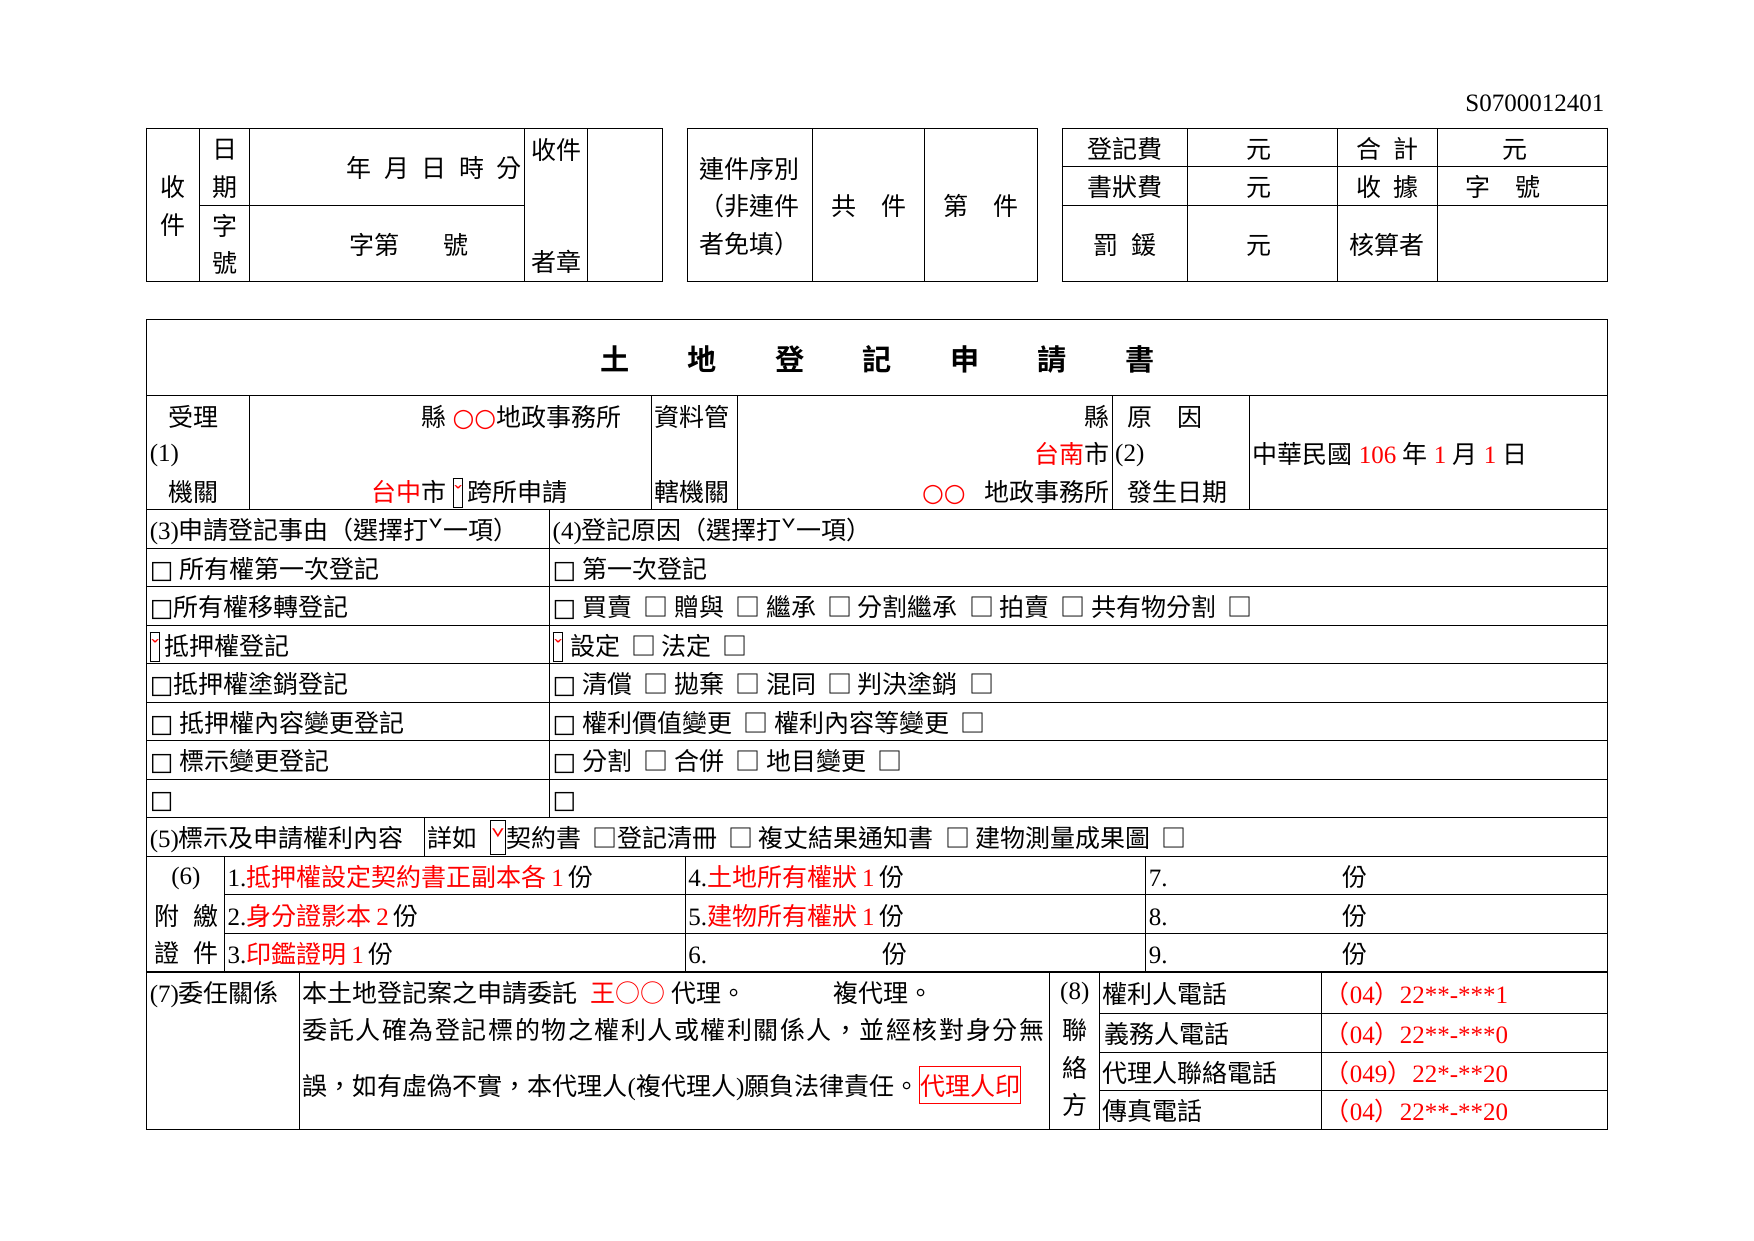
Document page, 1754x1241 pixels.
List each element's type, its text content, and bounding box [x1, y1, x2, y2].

table_cell □ 分割 □ 合併 □ 地目變更 □ [550, 741, 1607, 779]
table_cell 收 據 [1338, 167, 1437, 205]
table_cell 9. 份 [1146, 934, 1607, 971]
table_cell (8) 聯 絡 方 [1050, 973, 1099, 1129]
table_cell □ 抵押權內容變更登記 [147, 703, 549, 740]
table_header [1038, 128, 1062, 281]
table_cell □ 權利價值變更 □ 權利內容等變更 □ [550, 703, 1607, 740]
table_cell □ 買賣 □ 贈與 □ 繼承 □ 分割繼承 □ 拍賣 □ 共有物分割 □ [550, 587, 1607, 624]
table_cell □ [550, 780, 1607, 817]
table_cell □ 標示變更登記 [147, 741, 549, 779]
table_cell 元 [1188, 167, 1337, 205]
table_cell 義務人電話 [1100, 1014, 1321, 1052]
table_header 日期 [200, 129, 249, 205]
table_cell 權利人電話 [1100, 973, 1321, 1013]
table_cell （04）22**-***1 [1322, 973, 1607, 1013]
table_cell 元 [1188, 206, 1337, 281]
table_cell 資料管 轄機關 [652, 396, 737, 509]
table_cell （04）22**-***0 [1322, 1014, 1607, 1052]
table_cell □ 第一次登記 [550, 549, 1607, 586]
table_header 連件序別 （非連件 者免填） [688, 129, 812, 281]
table_cell 核算者 [1338, 206, 1437, 281]
table_header [663, 128, 687, 281]
table_cell 8. 份 [1146, 895, 1607, 933]
table_header 收件 者章 [525, 129, 587, 281]
table_header 共 件 [813, 129, 924, 281]
table_cell 字第 號 [250, 206, 524, 281]
table_cell (6) [147, 857, 224, 894]
table_cell [1438, 206, 1607, 281]
table_cell ○○地政事務所 ˇ跨所申請 [450, 396, 651, 509]
table_cell 字 號 [1438, 167, 1607, 205]
table_cell ˇ 設定 □ 法定 □ [550, 626, 1607, 663]
table_cell 5.建物所有權狀1份 [686, 895, 1145, 933]
table_cell □抵押權塗銷登記 [147, 664, 549, 702]
table_cell (7)委任關係 [147, 973, 299, 1129]
table_header 土 地 登 記 申 請 書 [147, 320, 1607, 395]
table_header 收 件 [147, 129, 199, 281]
table_cell 書狀費 [1063, 167, 1187, 205]
table_cell （049）22*-**20 [1322, 1053, 1607, 1090]
table_cell （04）22**-**20 [1322, 1091, 1607, 1129]
table_header 登記費 [1063, 129, 1187, 166]
table_cell 詳如 ˇ契約書 □登記清冊 □ 複丈結果通知書 □ 建物測量成果圖 □ [425, 818, 1607, 856]
table_cell 1.抵押權設定契約書正副本各1份 [225, 857, 685, 894]
table_cell 縣 台南市 ○○ 地政事務所 [738, 396, 1112, 509]
table_cell (4)登記原因（選擇打ˇ一項） [550, 510, 1607, 547]
table_cell □ [147, 780, 549, 817]
table_cell □ 清償 □ 拋棄 □ 混同 □ 判決塗銷 □ [550, 664, 1607, 702]
table_cell (3)申請登記事由（選擇打ˇ一項） [147, 510, 549, 547]
table_cell □所有權移轉登記 [147, 587, 549, 624]
table_cell 附 證 [147, 894, 187, 971]
table_header [588, 129, 662, 281]
table_cell 原 因 (2) 發生日期 [1113, 396, 1249, 509]
table_cell 2.身分證影本2份 [225, 895, 685, 933]
table_cell 本土地登記案之申請委託 王○○ 代理。 複代理。 委託人確為登記標的物之權利人或權利關係人，並經核對身分無誤，如有虛偽不實，本代理人(複代理人)願負法律責任。代理人印 [300, 973, 1049, 1129]
table_cell (5)標示及申請權利內容 [147, 818, 424, 856]
table_cell 罰 鍰 [1063, 206, 1187, 281]
table_cell 字號 [200, 206, 249, 281]
table_cell 7. 份 [1146, 857, 1607, 894]
table_cell 6. 份 [686, 934, 1145, 971]
table_header 年 月 日 時 分 [250, 129, 524, 205]
table_header 第 件 [925, 129, 1037, 281]
table_header 元 [1188, 129, 1337, 166]
table_cell 代理人聯絡電話 [1100, 1053, 1321, 1090]
table_header 元 [1438, 129, 1607, 166]
table_header 合 計 [1338, 129, 1437, 166]
table_cell 4.土地所有權狀1份 [686, 857, 1145, 894]
table_cell 繳 件 [187, 894, 224, 971]
table_cell 縣 台中市 [250, 396, 449, 509]
table_cell 傳真電話 [1100, 1091, 1321, 1129]
table_cell 中華民國 106 年 1 月 1 日 [1250, 396, 1607, 509]
table_cell 受理 (1) 機關 [147, 396, 249, 509]
table_cell ˇ抵押權登記 [147, 626, 549, 663]
table_cell □ 所有權第一次登記 [147, 549, 549, 586]
table_cell 3.印鑑證明1份 [225, 934, 685, 971]
